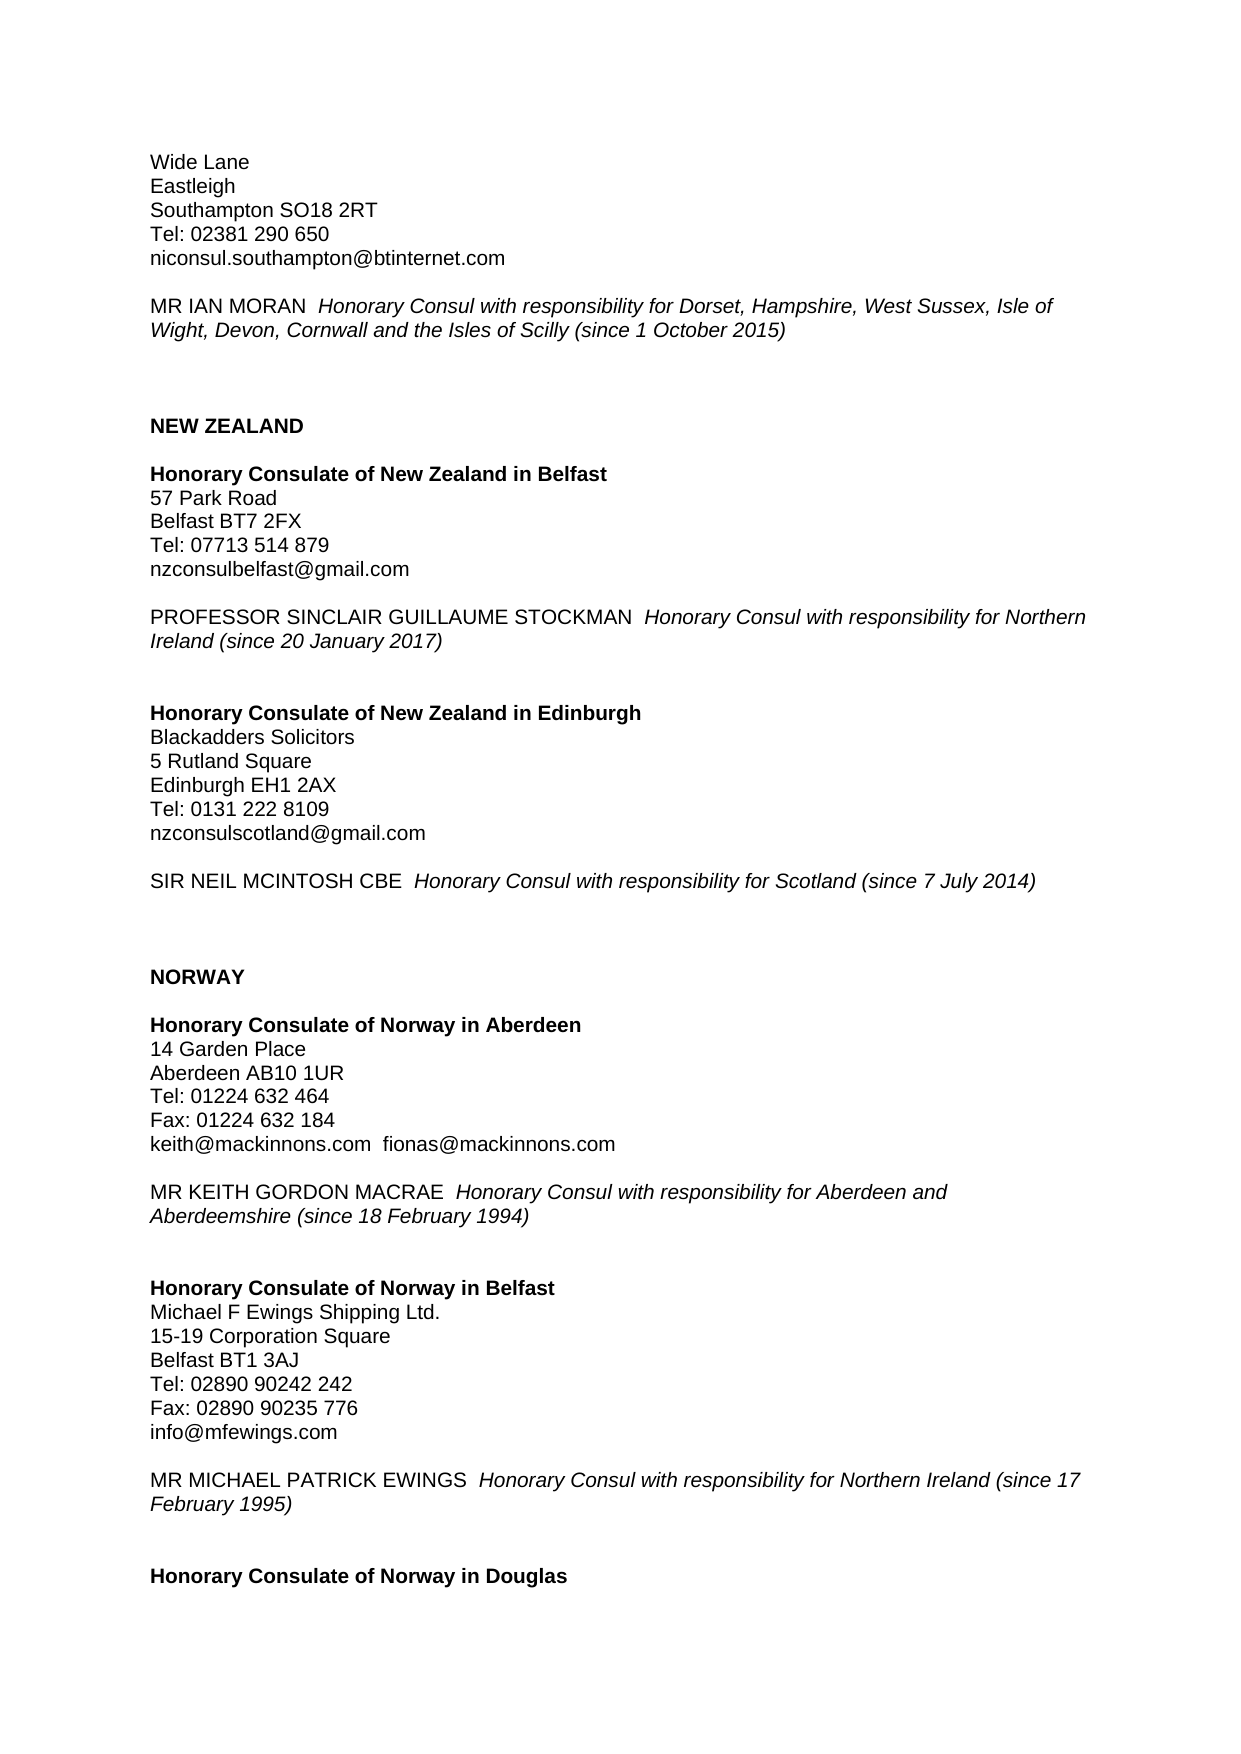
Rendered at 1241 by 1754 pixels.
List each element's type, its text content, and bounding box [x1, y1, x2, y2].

text NEW ZEALAND [150, 413, 1090, 437]
text PROFESSOR SINCLAIR GUILLAUME STOCKMAN Honorary Consul with responsibility for Northern Ireland (since 20 January 2017) [150, 605, 1090, 653]
text Edinburgh EH1 2AX [150, 773, 1090, 797]
text Blackadders Solicitors [150, 725, 1090, 749]
text Belfast BT1 3AJ [150, 1348, 1090, 1372]
text 5 Rutland Square [150, 749, 1090, 773]
text Eastleigh [150, 174, 1090, 198]
text Honorary Consulate of New Zealand in Belfast [150, 461, 1090, 485]
text 15-19 Corporation Square [150, 1324, 1090, 1348]
text Tel: 02890 90242 242 [150, 1372, 1090, 1396]
text Honorary Consulate of New Zealand in Edinburgh [150, 701, 1090, 725]
text Honorary Consulate of Norway in Aberdeen [150, 1012, 1090, 1036]
text nzconsulscotland@gmail.com [150, 821, 1090, 845]
text Fax: 01224 632 184 [150, 1108, 1090, 1132]
text Fax: 02890 90235 776 [150, 1396, 1090, 1420]
text Honorary Consulate of Norway in Douglas [150, 1563, 1090, 1587]
text Belfast BT7 2FX [150, 509, 1090, 533]
text Tel: 02381 290 650 [150, 222, 1090, 246]
text info@mfewings.com [150, 1420, 1090, 1444]
text MR IAN MORAN Honorary Consul with responsibility for Dorset, Hampshire, West Sussex, Isle of Wight, Devon, Cornwall and the Isles of Scilly (since 1 October 2015) [150, 294, 1090, 342]
text MR MICHAEL PATRICK EWINGS Honorary Consul with responsibility for Northern Ireland (since 17 February 1995) [150, 1468, 1090, 1516]
text MR KEITH GORDON MACRAE Honorary Consul with responsibility for Aberdeen and Aberdeemshire (since 18 February 1994) [150, 1180, 1090, 1228]
text nzconsulbelfast@gmail.com [150, 557, 1090, 581]
text 57 Park Road [150, 485, 1090, 509]
text NORWAY [150, 964, 1090, 988]
text Tel: 01224 632 464 [150, 1084, 1090, 1108]
text Tel: 0131 222 8109 [150, 797, 1090, 821]
text Aberdeen AB10 1UR [150, 1060, 1090, 1084]
text Wide Lane [150, 150, 1090, 174]
text SIR NEIL MCINTOSH CBE Honorary Consul with responsibility for Scotland (since 7 July 2014) [150, 869, 1090, 893]
text 14 Garden Place [150, 1036, 1090, 1060]
text Honorary Consulate of Norway in Belfast [150, 1276, 1090, 1300]
text Michael F Ewings Shipping Ltd. [150, 1300, 1090, 1324]
text niconsul.southampton@btinternet.com [150, 246, 1090, 270]
text Southampton SO18 2RT [150, 198, 1090, 222]
text Tel: 07713 514 879 [150, 533, 1090, 557]
text keith@mackinnons.com fionas@mackinnons.com [150, 1132, 1090, 1156]
